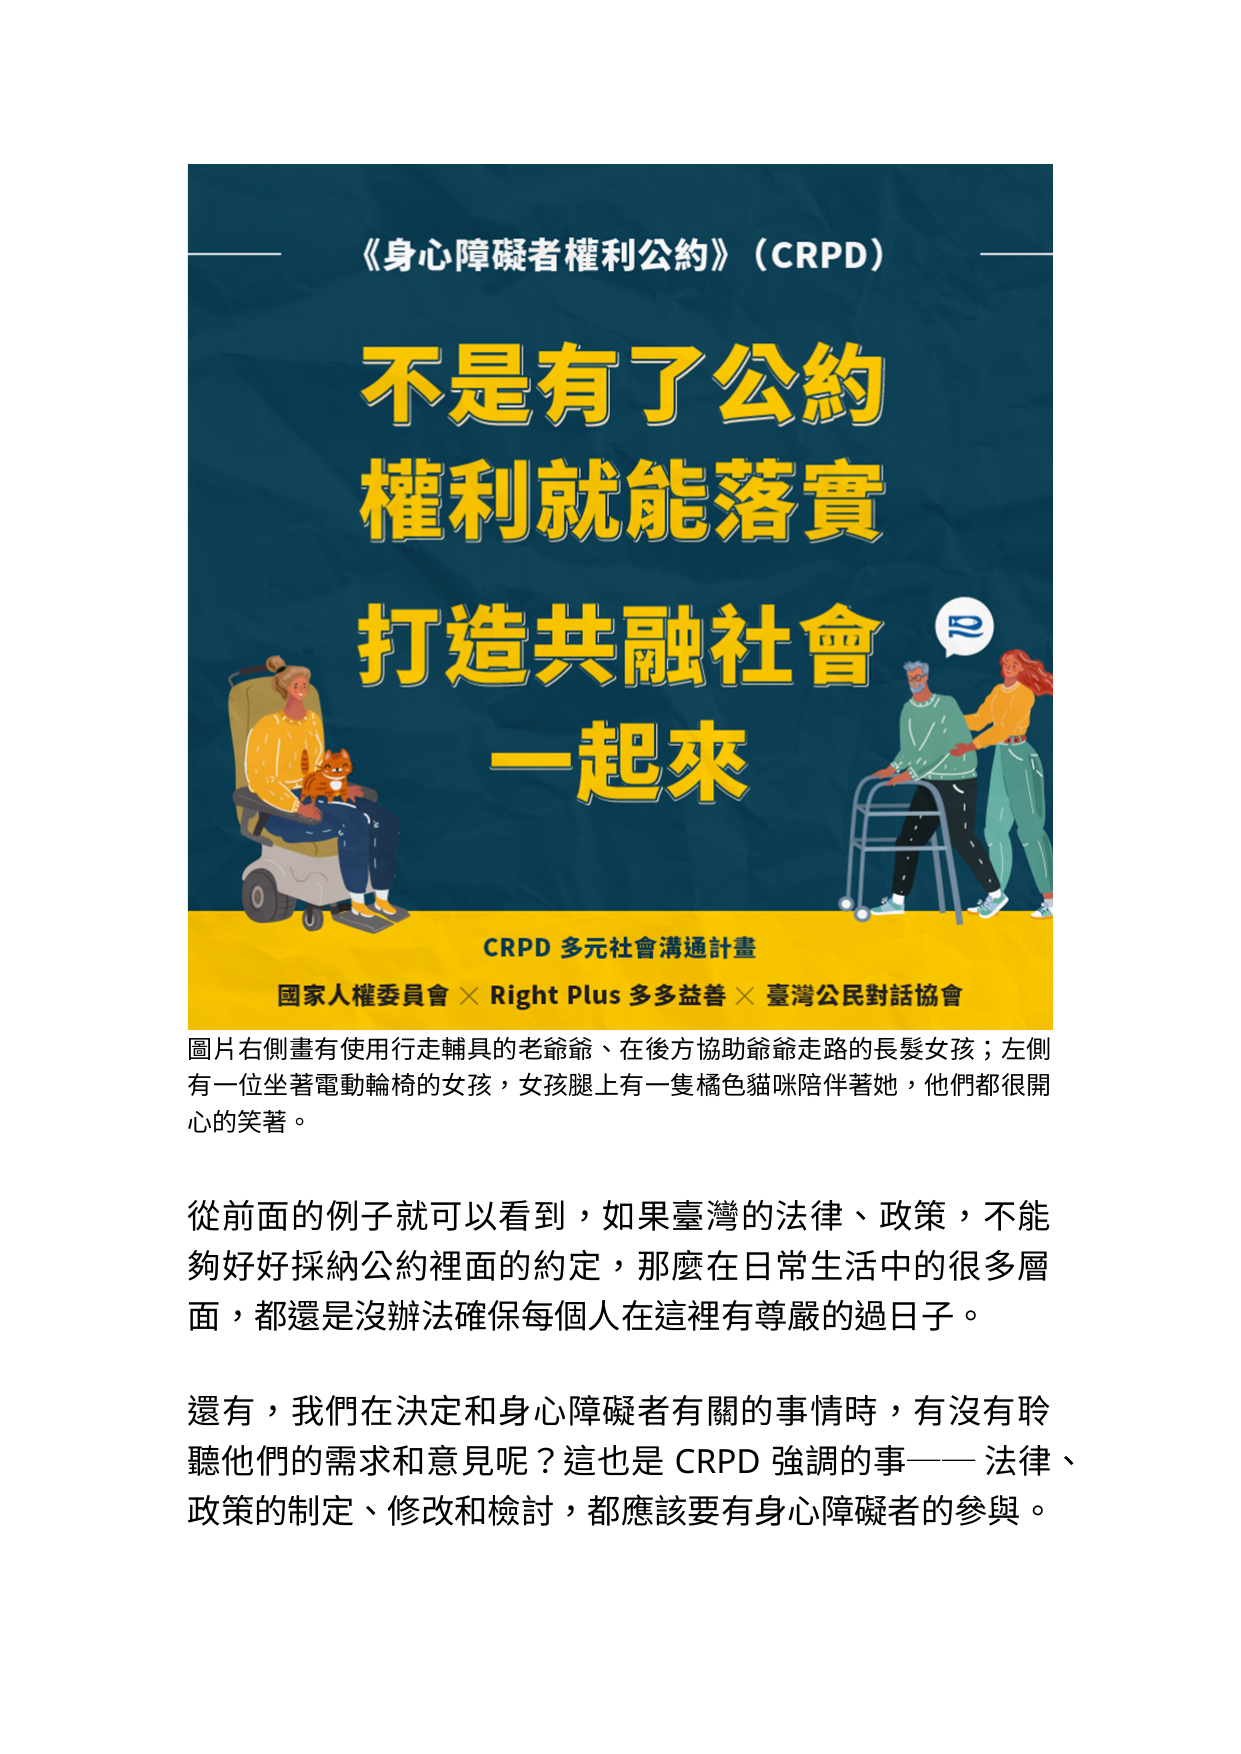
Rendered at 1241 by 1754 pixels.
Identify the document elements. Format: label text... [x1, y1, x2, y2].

text 圖片右側畫有使用行走輔具的老爺爺、在後方協助爺爺走路的長髮女孩；左側有一位坐著電動輪椅的女孩，女孩腿上有一隻橘色貓咪陪伴著她，他們都很開心的笑著。 [187, 1030, 1053, 1138]
text 從前面的例子就可以看到，如果臺灣的法律、政策，不能夠好好採納公約裡面的約定，那麼在日常生活中的很多層面，都還是沒辦法確保每個人在這裡有尊嚴的過日子。 還有，我們在決定和身心障礙者有關的事情時，有沒有聆聽他們的需求和意見呢？這也是 CRPD 強調的事── 法律、政策的制定、修改和檢討，都應該要有身心障礙者的參與。 最後很重要的是，如果我們總戴著「歧視」、「偏見」、「刻板印象」的有色眼鏡看待和我們不一樣的人，那麼縱使簽訂再多人權公約，也沒辦法打破社會的障礙。 例如，即便有些公車已經有無障礙的低底盤設計，但如果公車司機仍然覺得要協助輪椅乘客上下車、固定座位是「麻煩的事情」 甚至有其他乘客也認為「坐輪椅出門只會麻煩到別人！」那麼即使有再多的無障礙措施，仍然無法保障身心障礙者最基本的權利。 我們除了需要監督政府有沒有努力落實保障人權的約定，也要觀察我們每天生活中，例如學校、公司、各種公共場所，有沒有照顧到需要協助的人； 你會發現，我們其實都是一樣需要被友善對待，有權利得到尊重的人。那我們才有可能一步步打破重重障礙，邁向公約所描繪的那個共融世界。 [187, 1188, 1053, 1534]
picture [187, 164, 1053, 1030]
